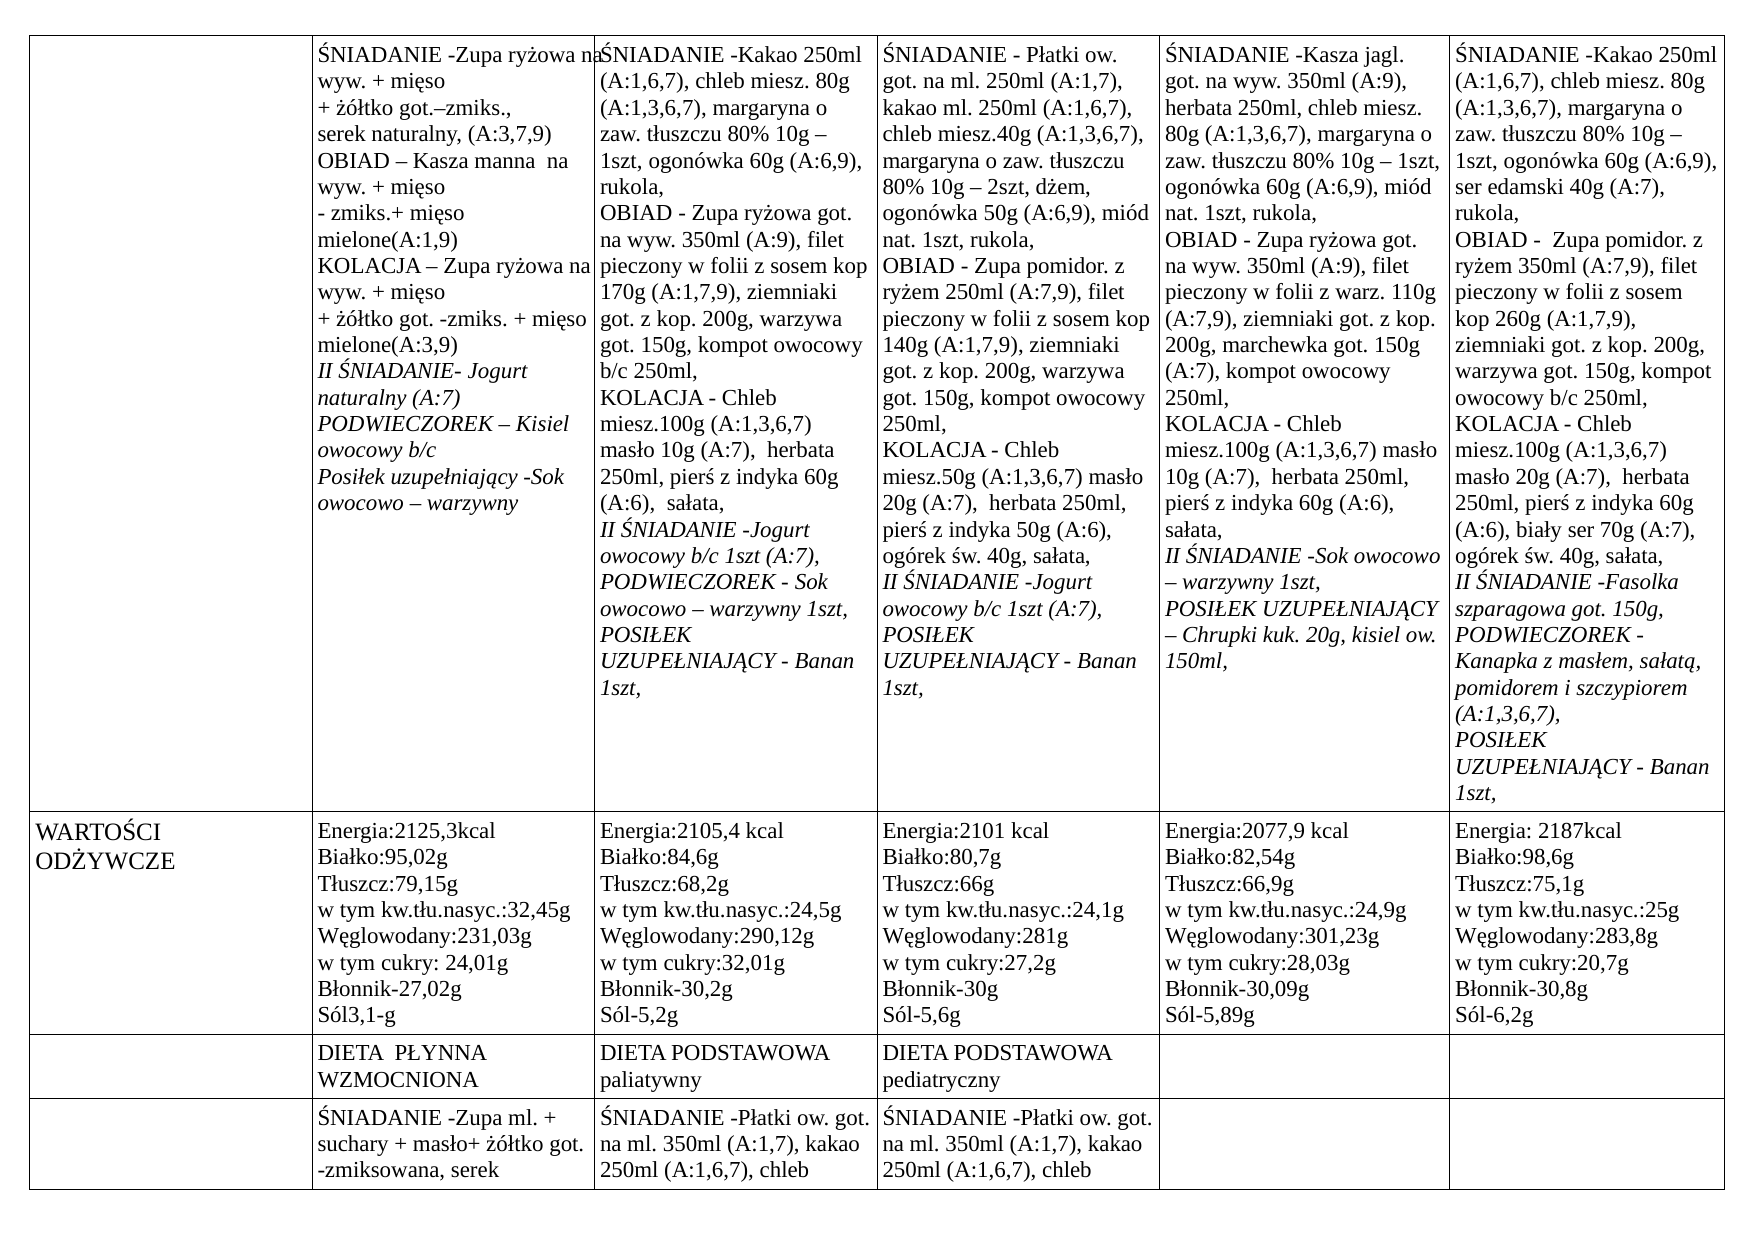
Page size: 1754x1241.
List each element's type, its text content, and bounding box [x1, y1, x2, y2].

table_cell DIETA PODSTAWOWA paliatywny [595, 1035, 877, 1098]
table_cell [1450, 1099, 1724, 1188]
table_cell ŚNIADANIE -Kakao 250ml (A:1,6,7), chleb miesz. 80g (A:1,3,6,7), margaryna o zaw. tłuszczu 80% 10g – 1szt, ogonówka 60g (A:6,9), ser edamski 40g (A:7), rukola, OBIAD - Zupa pomidor. z ryżem 350ml (A:7,9), filet pieczony w folii z sosem kop 260g (A:1,7,9), ziemniaki got. z kop. 200g, warzywa got. 150g, kompot owocowy b/c 250ml, KOLACJA - Chleb miesz.100g (A:1,3,6,7) masło 20g (A:7), herbata 250ml, pierś z indyka 60g (A:6), biały ser 70g (A:7), ogórek św. 40g, sałata, II ŚNIADANIE -Fasolka szparagowa got. 150g, PODWIECZOREK - Kanapka z masłem, sałatą, pomidorem i szczypiorem (A:1,3,6,7), POSIŁEK UZUPEŁNIAJĄCY - Banan 1szt, [1450, 36, 1724, 811]
table_cell [30, 1035, 312, 1098]
table_cell Energia:2101 kcal Białko:80,7g Tłuszcz:66g w tym kw.tłu.nasyc.:24,1g Węglowodany:281g w tym cukry:27,2g Błonnik-30g Sól-5,6g [878, 812, 1159, 1034]
table_cell [1450, 1035, 1724, 1098]
table_cell ŚNIADANIE -Zupa ryżowa na wyw. + mięso + żółtko got.–zmiks., serek naturalny, (A:3,7,9) OBIAD – Kasza manna na wyw. + mięso - zmiks.+ mięso mielone(A:1,9) KOLACJA – Zupa ryżowa na wyw. + mięso + żółtko got. -zmiks. + mięso mielone(A:3,9) II ŚNIADANIE- Jogurt naturalny (A:7) PODWIECZOREK – Kisiel owocowy b/c Posiłek uzupełniający -Sok owocowo – warzywny [313, 36, 594, 811]
table_cell ŚNIADANIE -Płatki ow. got. na ml. 350ml (A:1,7), kakao 250ml (A:1,6,7), chleb [595, 1099, 877, 1188]
table_cell Energia:2077,9 kcal Białko:82,54g Tłuszcz:66,9g w tym kw.tłu.nasyc.:24,9g Węglowodany:301,23g w tym cukry:28,03g Błonnik-30,09g Sól-5,89g [1160, 812, 1449, 1034]
table_cell ŚNIADANIE -Kakao 250ml (A:1,6,7), chleb miesz. 80g (A:1,3,6,7), margaryna o zaw. tłuszczu 80% 10g – 1szt, ogonówka 60g (A:6,9), rukola, OBIAD - Zupa ryżowa got. na wyw. 350ml (A:9), filet pieczony w folii z sosem kop 170g (A:1,7,9), ziemniaki got. z kop. 200g, warzywa got. 150g, kompot owocowy b/c 250ml, KOLACJA - Chleb miesz.100g (A:1,3,6,7) masło 10g (A:7), herbata 250ml, pierś z indyka 60g (A:6), sałata, II ŚNIADANIE -Jogurt owocowy b/c 1szt (A:7), PODWIECZOREK - Sok owocowo – warzywny 1szt, POSIŁEK UZUPEŁNIAJĄCY - Banan 1szt, [595, 36, 877, 811]
table_cell [30, 1099, 312, 1188]
table_cell [1160, 1099, 1449, 1188]
table_cell ŚNIADANIE -Płatki ow. got. na ml. 350ml (A:1,7), kakao 250ml (A:1,6,7), chleb [878, 1099, 1159, 1188]
table_cell DIETA PŁYNNA WZMOCNIONA [313, 1035, 594, 1098]
table_cell ŚNIADANIE -Kasza jagl. got. na wyw. 350ml (A:9), herbata 250ml, chleb miesz. 80g (A:1,3,6,7), margaryna o zaw. tłuszczu 80% 10g – 1szt, ogonówka 60g (A:6,9), miód nat. 1szt, rukola, OBIAD - Zupa ryżowa got. na wyw. 350ml (A:9), filet pieczony w folii z warz. 110g (A:7,9), ziemniaki got. z kop. 200g, marchewka got. 150g (A:7), kompot owocowy 250ml, KOLACJA - Chleb miesz.100g (A:1,3,6,7) masło 10g (A:7), herbata 250ml, pierś z indyka 60g (A:6), sałata, II ŚNIADANIE -Sok owocowo – warzywny 1szt, POSIŁEK UZUPEŁNIAJĄCY – Chrupki kuk. 20g, kisiel ow. 150ml, [1160, 36, 1449, 811]
table_cell [1160, 1035, 1449, 1098]
table_cell WARTOŚCI ODŻYWCZE [30, 812, 312, 1034]
table_cell [30, 36, 312, 811]
table_cell Energia: 2187kcal Białko:98,6g Tłuszcz:75,1g w tym kw.tłu.nasyc.:25g Węglowodany:283,8g w tym cukry:20,7g Błonnik-30,8g Sól-6,2g [1450, 812, 1724, 1034]
table_cell Energia:2105,4 kcal Białko:84,6g Tłuszcz:68,2g w tym kw.tłu.nasyc.:24,5g Węglowodany:290,12g w tym cukry:32,01g Błonnik-30,2g Sól-5,2g [595, 812, 877, 1034]
table_cell ŚNIADANIE -Zupa ml. + suchary + masło+ żółtko got. -zmiksowana, serek [313, 1099, 594, 1188]
table_cell Energia:2125,3kcal Białko:95,02g Tłuszcz:79,15g w tym kw.tłu.nasyc.:32,45g Węglowodany:231,03g w tym cukry: 24,01g Błonnik-27,02g Sól3,1-g [313, 812, 594, 1034]
table_cell DIETA PODSTAWOWA pediatryczny [878, 1035, 1159, 1098]
table_cell ŚNIADANIE - Płatki ow. got. na ml. 250ml (A:1,7), kakao ml. 250ml (A:1,6,7), chleb miesz.40g (A:1,3,6,7), margaryna o zaw. tłuszczu 80% 10g – 2szt, dżem, ogonówka 50g (A:6,9), miód nat. 1szt, rukola, OBIAD - Zupa pomidor. z ryżem 250ml (A:7,9), filet pieczony w folii z sosem kop 140g (A:1,7,9), ziemniaki got. z kop. 200g, warzywa got. 150g, kompot owocowy 250ml, KOLACJA - Chleb miesz.50g (A:1,3,6,7) masło 20g (A:7), herbata 250ml, pierś z indyka 50g (A:6), ogórek św. 40g, sałata, II ŚNIADANIE -Jogurt owocowy b/c 1szt (A:7), POSIŁEK UZUPEŁNIAJĄCY - Banan 1szt, [878, 36, 1159, 811]
